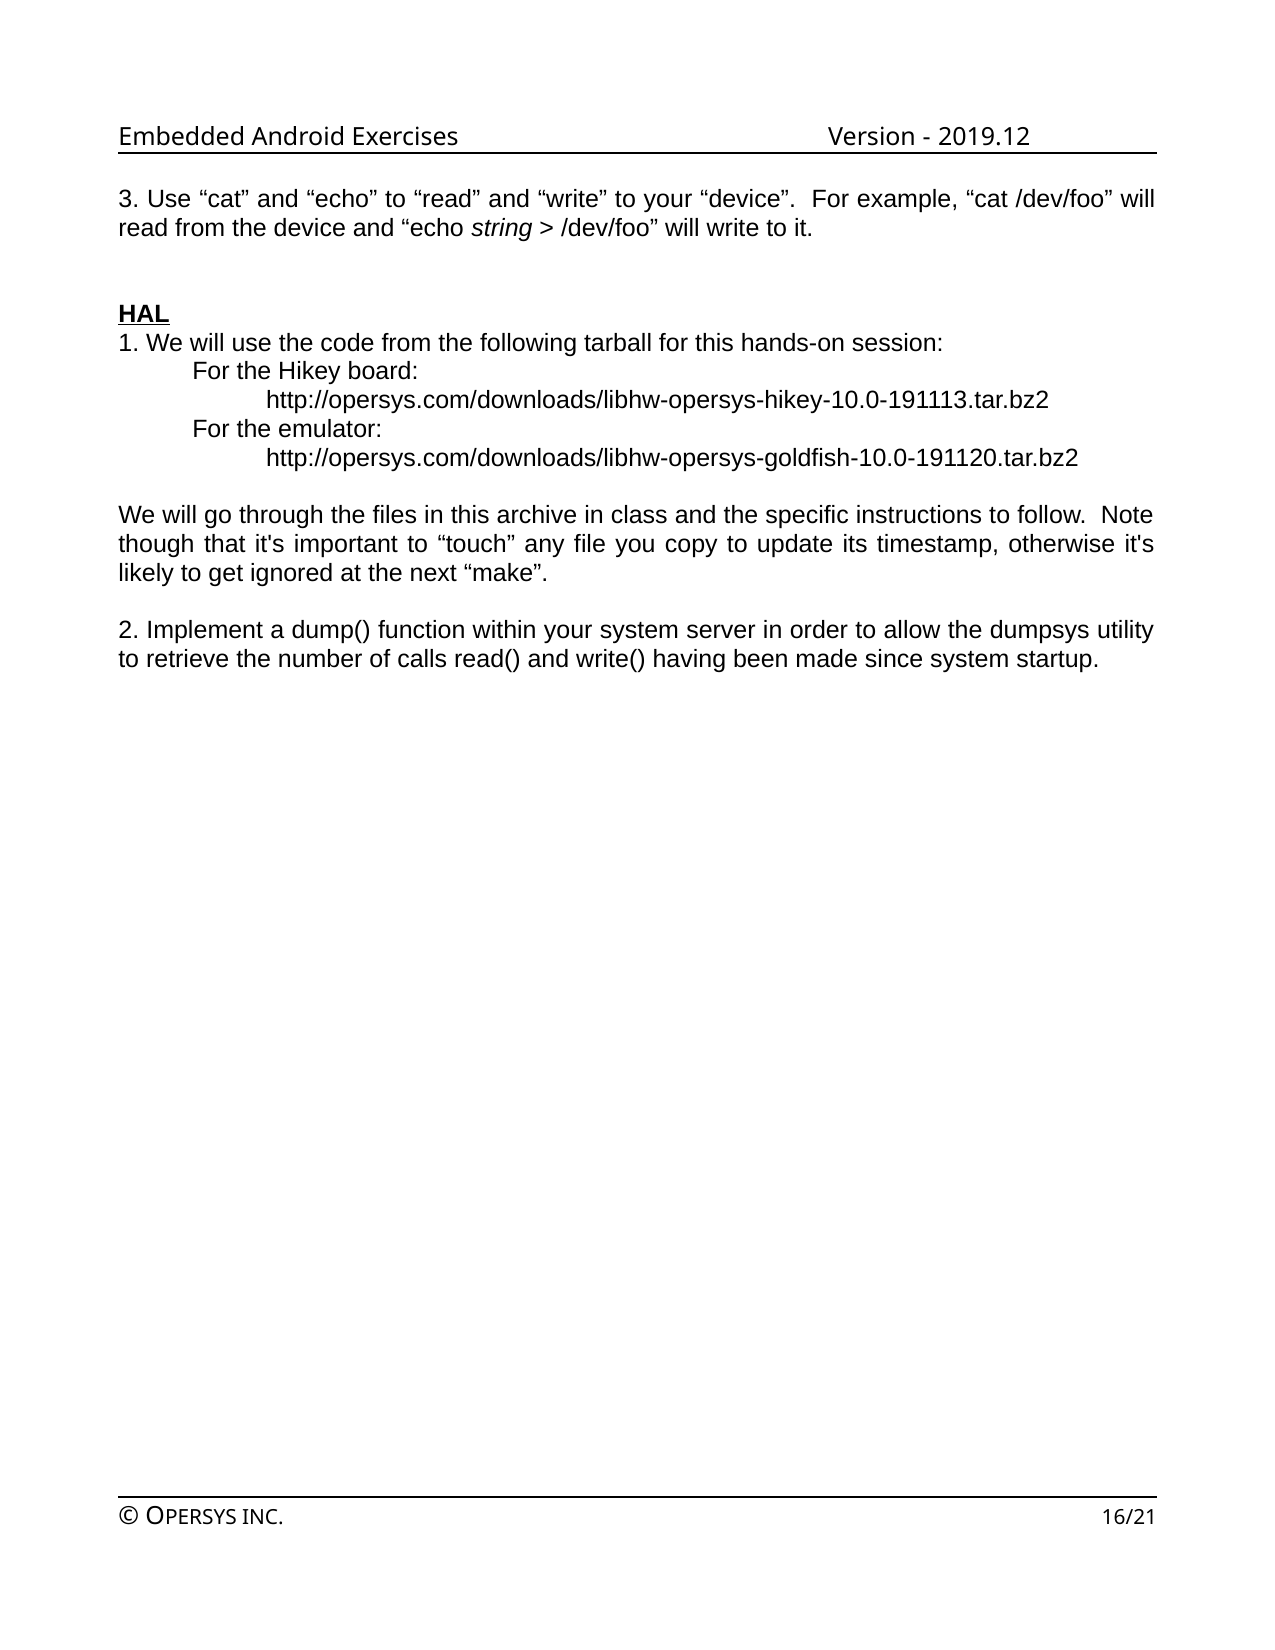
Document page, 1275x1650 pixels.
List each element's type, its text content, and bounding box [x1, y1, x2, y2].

text For the Hikey board: [118, 356, 1157, 385]
text HAL [118, 299, 1157, 327]
text http://opersys.com/downloads/libhw-opersys-goldfish-10.0-191120.tar.bz2 [118, 442, 1157, 471]
text 3. Use “cat” and “echo” to “read” and “write” to your “device”. For example, “cat /dev/foo” will read from the device and “echo string > /dev/foo” will write to it. [118, 184, 1157, 241]
text 2. Implement a dump() function within your system server in order to allow the dumpsys utility to retrieve the number of calls read() and write() having been made since system startup. [118, 615, 1157, 672]
text We will go through the files in this archive in class and the specific instructions to follow. Note though that it's important to “touch” any file you copy to update its timestamp, otherwise it's likely to get ignored at the next “make”. [118, 500, 1157, 586]
text For the emulator: [118, 414, 1157, 442]
text http://opersys.com/downloads/libhw-opersys-hikey-10.0-191113.tar.bz2 [118, 385, 1157, 414]
text 1. We will use the code from the following tarball for this hands-on session: [118, 327, 1157, 356]
